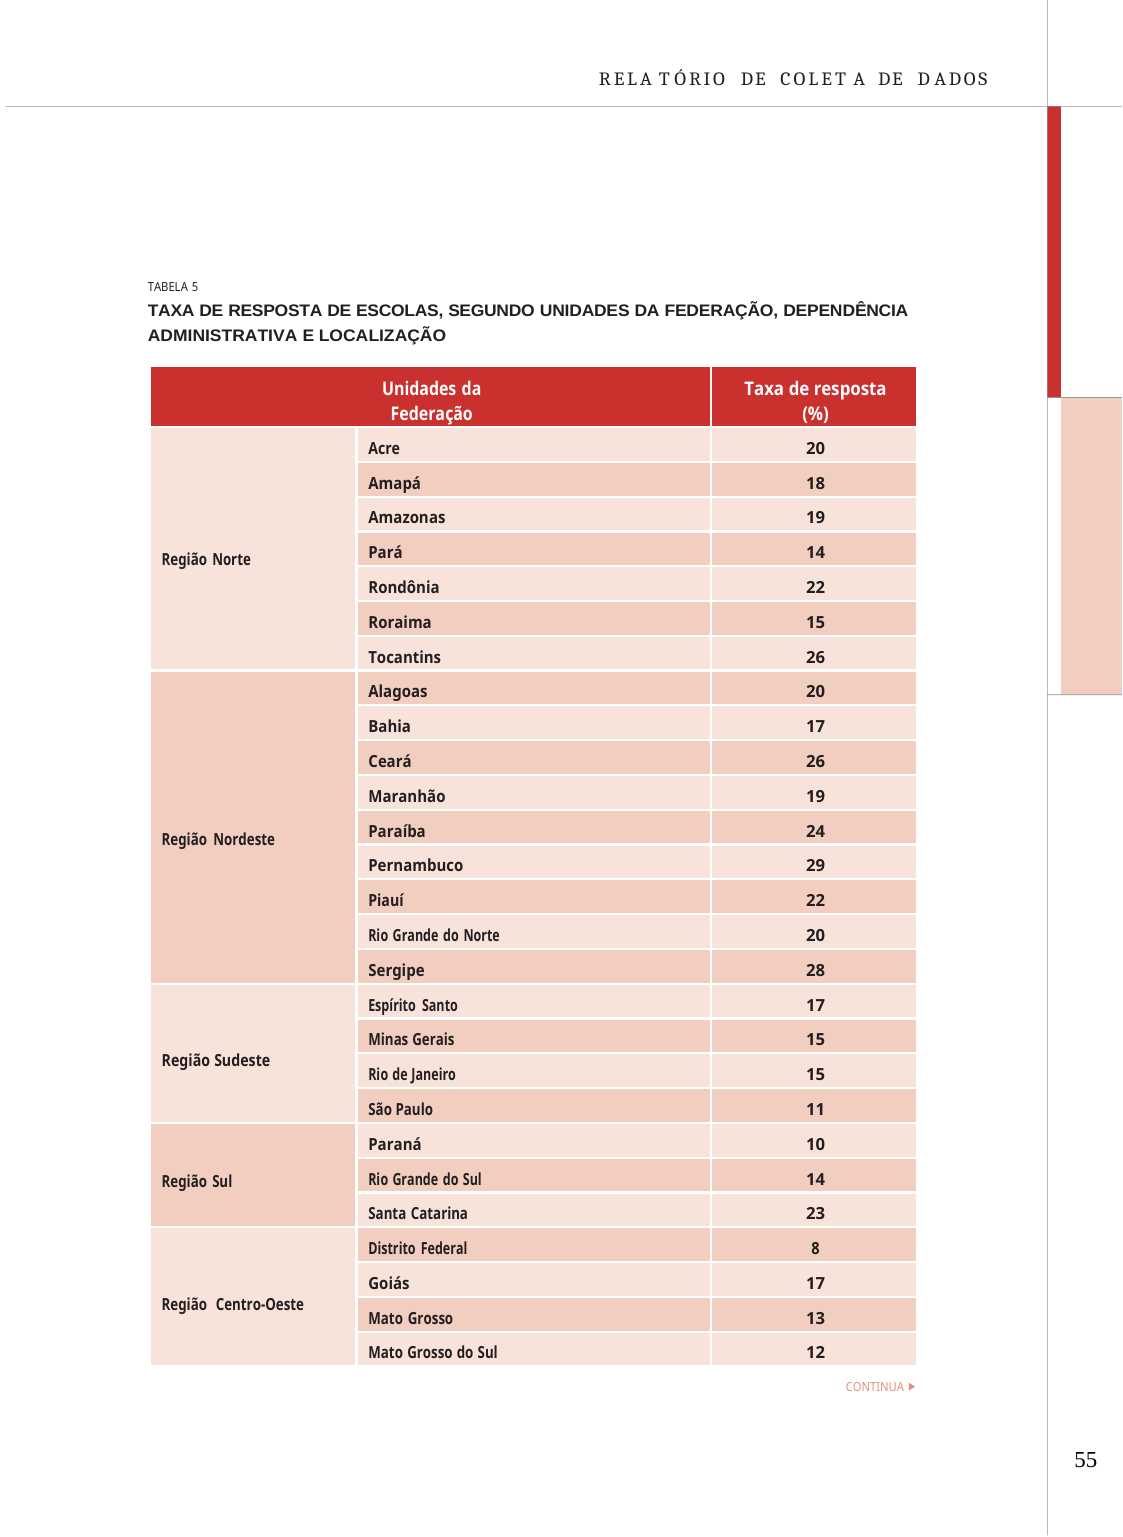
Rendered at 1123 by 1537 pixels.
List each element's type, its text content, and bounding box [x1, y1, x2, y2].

table_cell Paraíba [358, 811, 710, 843]
table_cell 15 [712, 602, 916, 635]
table_header Taxa de resposta (%) [712, 367, 916, 426]
table_cell Pernambuco [358, 846, 710, 878]
table_cell 24 [712, 811, 916, 843]
table_cell Goiás [358, 1263, 710, 1296]
table_cell Maranhão [358, 776, 710, 809]
table_cell 17 [712, 1263, 916, 1296]
table_cell 15 [712, 1054, 916, 1087]
table_cell 15 [712, 1020, 916, 1052]
table_cell Acre [358, 428, 710, 461]
table_cell 11 [712, 1089, 916, 1122]
table_cell 19 [712, 776, 916, 809]
table_cell Roraima [358, 602, 710, 635]
table_cell Região Nordeste [151, 672, 355, 983]
table_cell 20 [712, 672, 916, 704]
table_cell 14 [712, 1159, 916, 1191]
table_cell 12 [712, 1333, 916, 1365]
table_cell Mato Grosso do Sul [358, 1333, 710, 1365]
table_cell Região Norte [151, 428, 355, 669]
table_cell Paraná [358, 1124, 710, 1157]
table_cell 29 [712, 846, 916, 878]
table_cell Rio Grande do Norte [358, 915, 710, 948]
table_cell 17 [712, 706, 916, 739]
text CONTINUA ⯈ [48, 1378, 916, 1395]
table_cell 14 [712, 533, 916, 565]
table_cell 28 [712, 950, 916, 983]
table_cell 22 [712, 880, 916, 913]
table_cell Rondônia [358, 567, 710, 600]
table_cell Rio de Janeiro [358, 1054, 710, 1087]
table_cell Espírito Santo [358, 985, 710, 1017]
table_cell Minas Gerais [358, 1020, 710, 1052]
table_cell Tocantins [358, 637, 710, 669]
table_cell Amapá [358, 463, 710, 496]
table_cell 17 [712, 985, 916, 1017]
table_cell Distrito Federal [358, 1228, 710, 1261]
table_cell 8 [712, 1228, 916, 1261]
table_cell Santa Catarina [358, 1194, 710, 1226]
table_cell Rio Grande do Sul [358, 1159, 710, 1191]
table_cell 20 [712, 915, 916, 948]
table_cell Alagoas [358, 672, 710, 704]
table_cell 20 [712, 428, 916, 461]
table_cell Região Sul [151, 1124, 355, 1226]
table_cell Amazonas [358, 498, 710, 530]
table_cell Região Centro-Oeste [151, 1228, 355, 1365]
text TAXA DE RESPOSTA DE ESCOLAS, SEGUNDO UNIDADES DA FEDERAÇÃO, DEPENDÊNCIA ADMINISTRATIVA E LOCALIZAÇÃO [148, 301, 931, 345]
table_cell Piauí [358, 880, 710, 913]
table_cell 26 [712, 741, 916, 774]
table_cell 13 [712, 1298, 916, 1331]
table_cell Sergipe [358, 950, 710, 983]
table_header Unidades da Federação [151, 367, 710, 426]
text TABELA 5 [148, 278, 1047, 295]
table_cell 18 [712, 463, 916, 496]
table_cell 23 [712, 1194, 916, 1226]
table_cell Mato Grosso [358, 1298, 710, 1331]
table_cell Bahia [358, 706, 710, 739]
table_cell Ceará [358, 741, 710, 774]
table_cell 10 [712, 1124, 916, 1157]
text [1061, 278, 1104, 295]
table_cell Pará [358, 533, 710, 565]
table_cell 22 [712, 567, 916, 600]
table_cell 26 [712, 637, 916, 669]
table_cell Região Sudeste [151, 985, 355, 1122]
table_cell São Paulo [358, 1089, 710, 1122]
table_cell 19 [712, 498, 916, 530]
